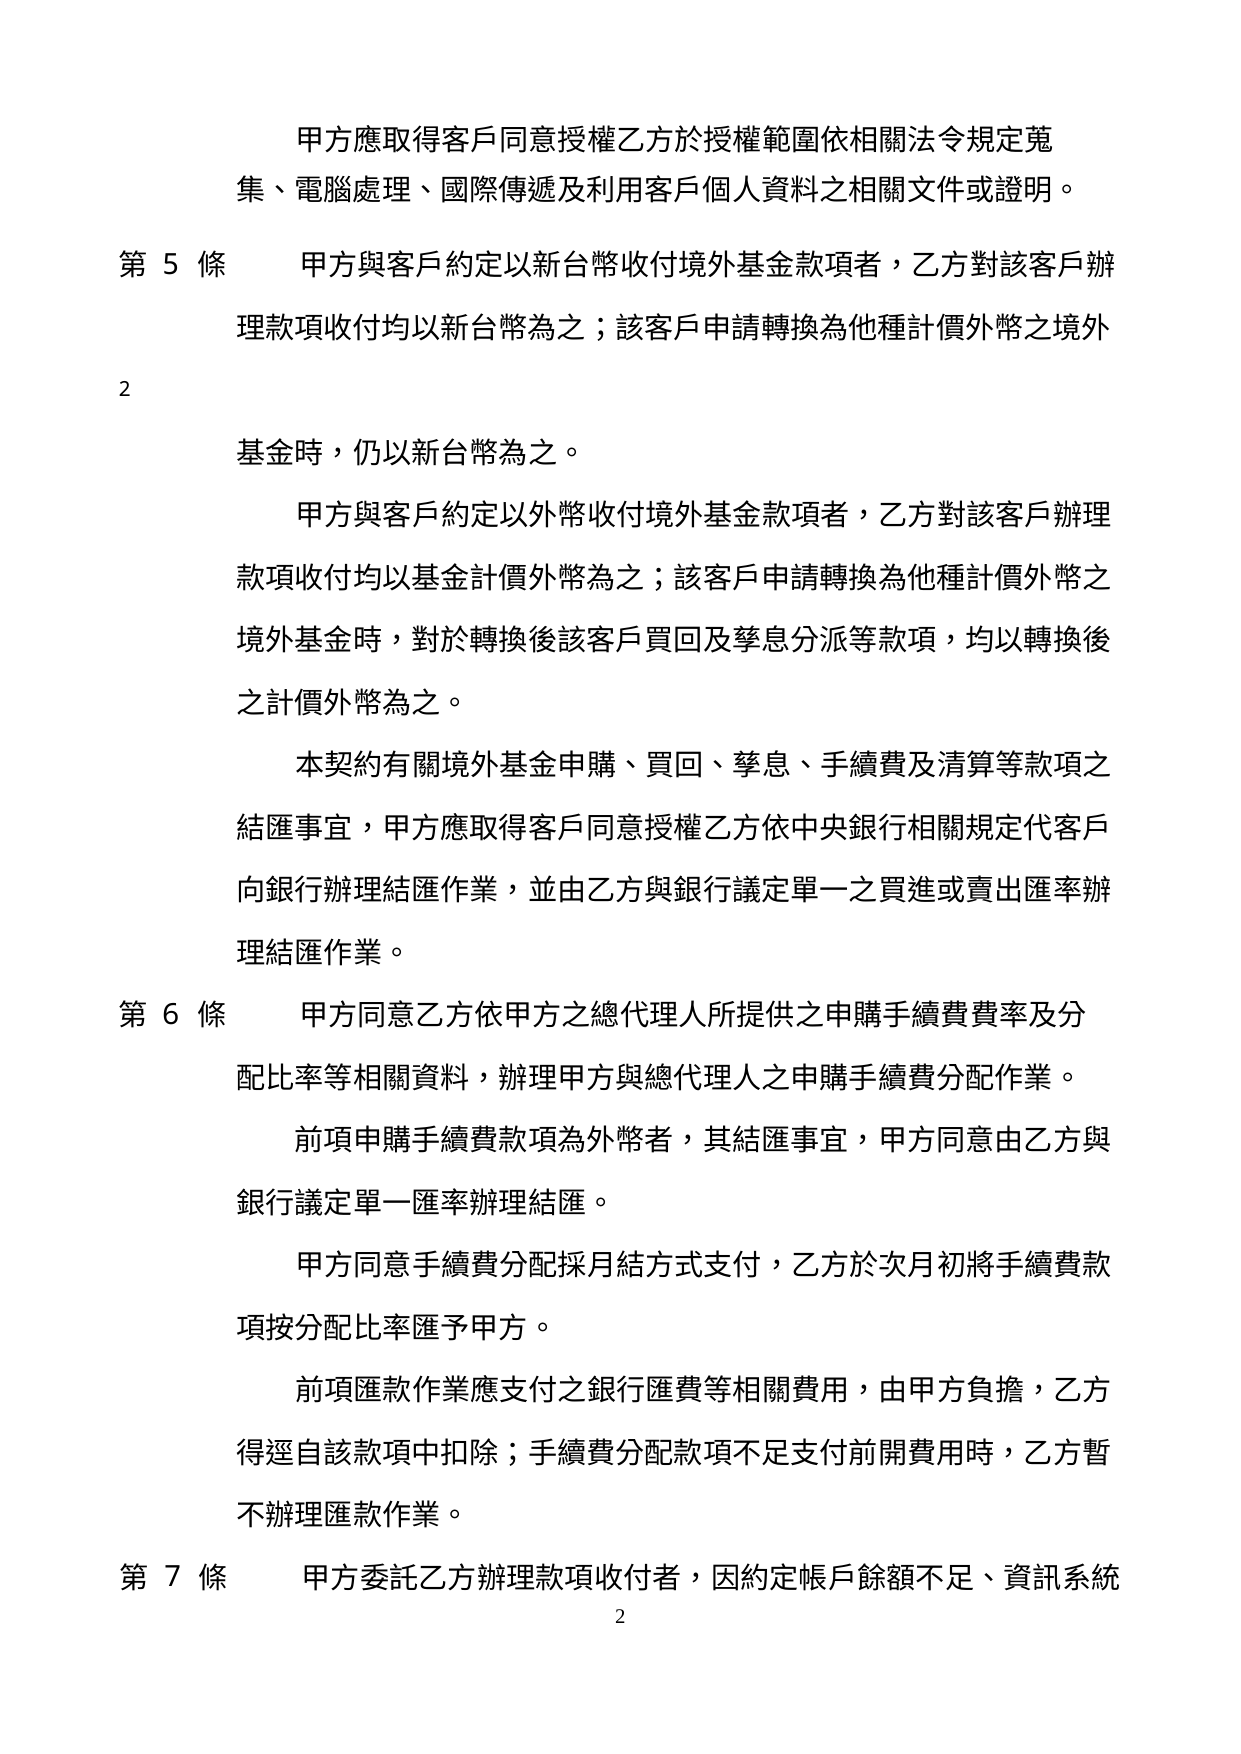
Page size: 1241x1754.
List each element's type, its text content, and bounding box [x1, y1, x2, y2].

text 本契約有關境外基金申購、買回、孳息、手續費及清算等款項之 [236, 721, 1122, 784]
text 前項匯款作業應支付之銀行匯費等相關費用，由甲方負擔，乙方 [118, 1346, 1122, 1409]
text 第 5 條 甲方與客戶約定以新台幣收付境外基金款項者，乙方對該客戶辦 [118, 221, 1122, 284]
text 理結匯作業。 [236, 909, 1122, 971]
text 之計價外幣為之。 [236, 659, 1122, 721]
text 銀行議定單一匯率辦理結匯。 [118, 1159, 1122, 1221]
text 結匯事宜，甲方應取得客戶同意授權乙方依中央銀行相關規定代客戶 [118, 784, 1122, 846]
text 得逕自該款項中扣除；手續費分配款項不足支付前開費用時，乙方暫 [118, 1409, 1122, 1471]
text 甲方同意手續費分配採月結方式支付，乙方於次月初將手續費款 [118, 1221, 1122, 1284]
text 基金時，仍以新台幣為之。 [118, 409, 1122, 471]
text 款項收付均以基金計價外幣為之；該客戶申請轉換為他種計價外幣之 [118, 534, 1122, 596]
text 甲方與客戶約定以外幣收付境外基金款項者，乙方對該客戶辦理 [118, 471, 1122, 534]
text 第 6 條 甲方同意乙方依甲方之總代理人所提供之申購手續費費率及分 [118, 971, 1122, 1034]
text 項按分配比率匯予甲方。 [118, 1284, 1122, 1346]
text 甲方應取得客戶同意授權乙方於授權範圍依相關法令規定蒐 [118, 96, 1122, 159]
text 不辦理匯款作業。 [118, 1471, 1122, 1534]
text 理款項收付均以新台幣為之；該客戶申請轉換為他種計價外幣之境外 [147, 284, 1122, 346]
text 集、電腦處理、國際傳遞及利用客戶個人資料之相關文件或證明。 [147, 159, 1122, 211]
text 2 [118, 346, 1122, 409]
text 配比率等相關資料，辦理甲方與總代理人之申購手續費分配作業。 [118, 1034, 1122, 1096]
text 第 7 條 甲方委託乙方辦理款項收付者，因約定帳戶餘額不足、資訊系統服務中斷、電信中斷及其他不可抗力之因素，致申購款項未於基金收單截止時間前轉入乙方款項收付專戶者，乙方不辦理該筆申購交易。客戶因前揭事由所致之遲延或損失，不得向乙方請求損害賠償。 [119, 1534, 1122, 1596]
text 境外基金時，對於轉換後該客戶買回及孳息分派等款項，均以轉換後 [118, 596, 1122, 659]
text 前項申購手續費款項為外幣者，其結匯事宜，甲方同意由乙方與 [118, 1096, 1122, 1159]
text 向銀行辦理結匯作業，並由乙方與銀行議定單一之買進或賣出匯率辦 [118, 846, 1122, 909]
